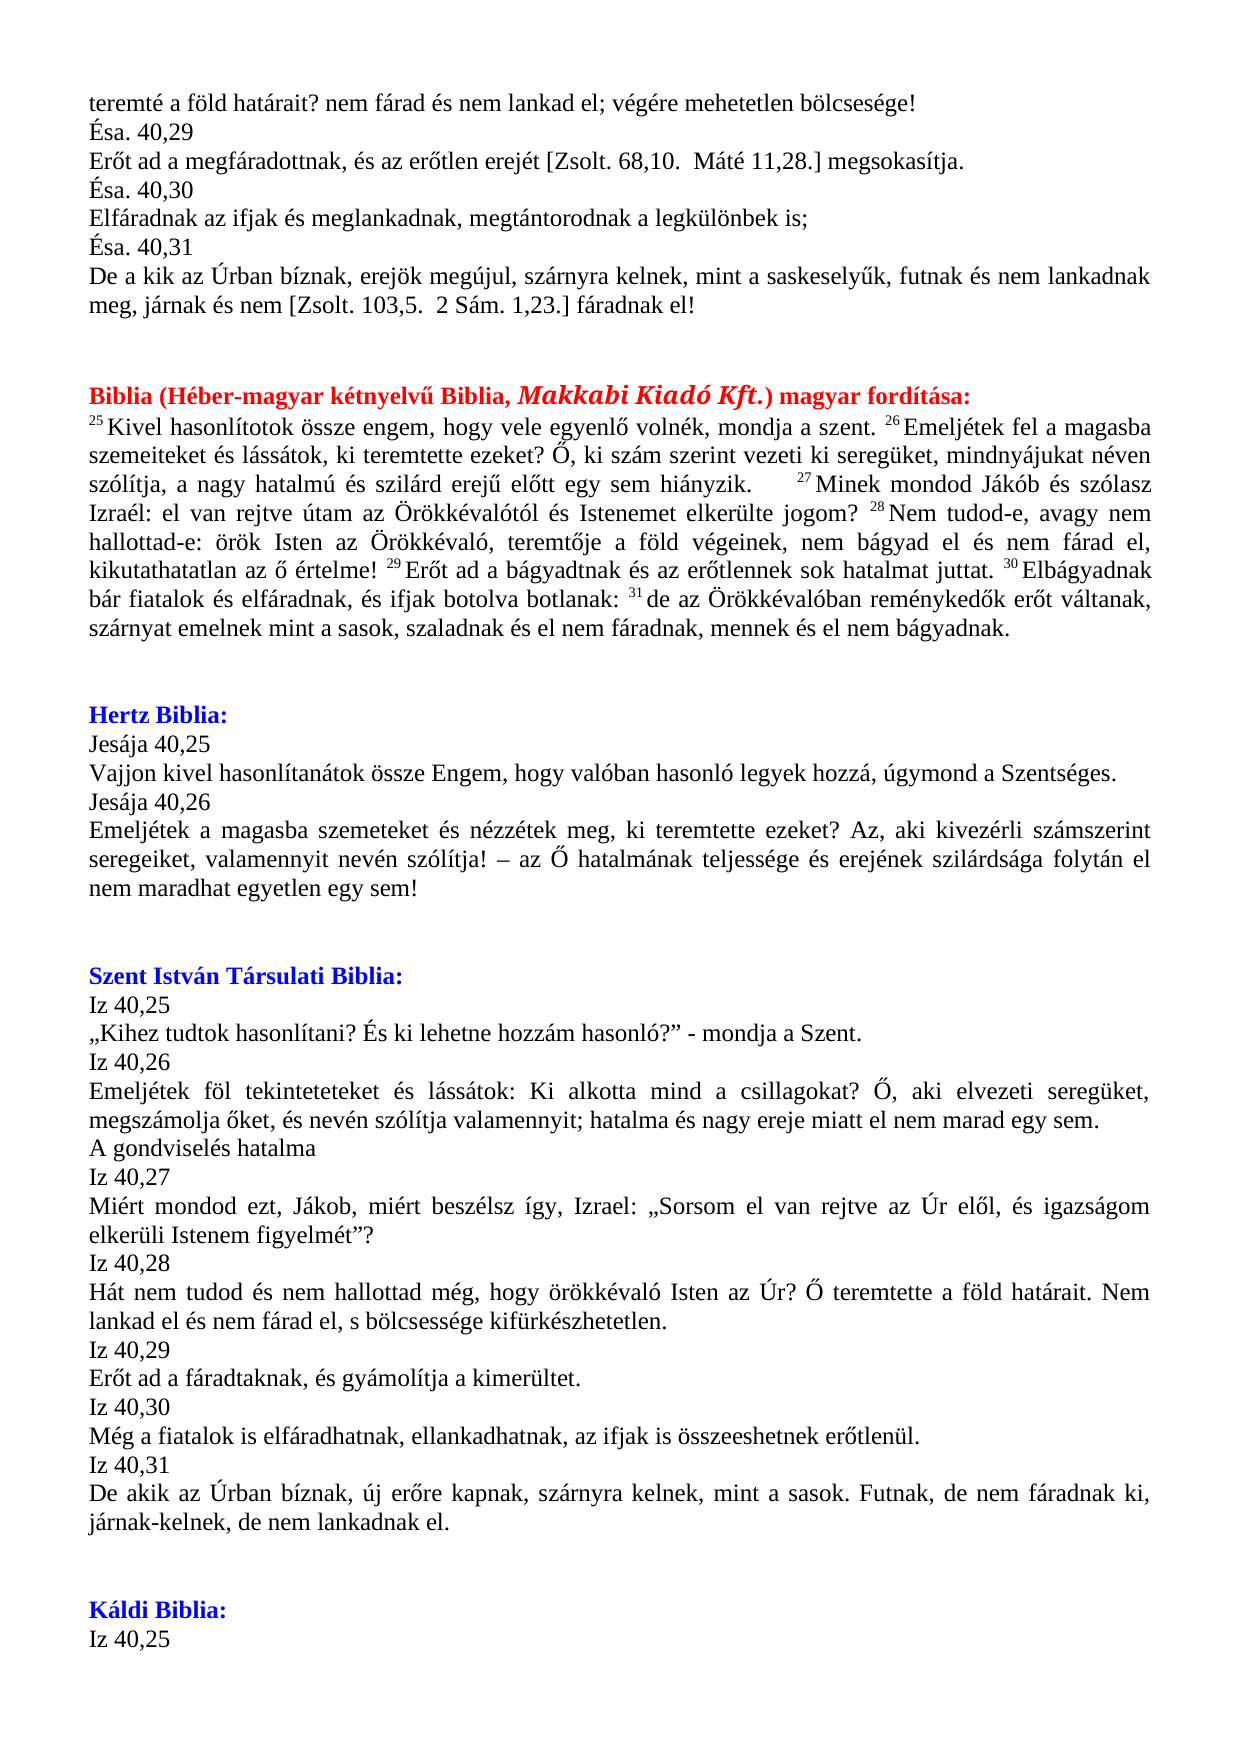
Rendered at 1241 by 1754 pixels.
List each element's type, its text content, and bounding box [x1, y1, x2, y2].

text Emeljétek a magasba szemeteket és nézzétek meg, ki teremtette ezeket? Az, aki kivezérli számszerint seregeiket, valamennyit nevén szólítja! – az Ő hatalmának teljessége és erejének szilárdsága folytán el nem maradhat egyetlen egy sem! [88, 816, 1152, 902]
text Káldi Biblia: [88, 1595, 1152, 1624]
text 25 Kivel hasonlítotok össze engem, hogy vele egyenlő volnék, mondja a szent. 26 Emeljétek fel a magasba szemeiteket és lássátok, ki teremtette ezeket? Ő, ki szám szerint vezeti ki seregüket, mindnyájukat néven szólítja, a nagy hatalmú és szilárd erejű előtt egy sem hiányzik. 27 Minek mondod Jákób és szólasz Izraél: el van rejtve útam az Örökkévalótól és Istenemet elkerülte jogom? 28 Nem tudod‑e, avagy nem hallottad‑e: örök Isten az Örökkévaló, teremtője a föld végeinek, nem bágyad el és nem fárad el, kikutathatatlan az ő értelme! 29 Erőt ad a bágyadtnak és az erőtlennek sok hatalmat juttat. 30 Elbágyadnak bár fiatalok és elfáradnak, és ifjak botolva botlanak: 31 de az Örökkévalóban reménykedők erőt váltanak, szárnyat emelnek mint a sasok, szaladnak és el nem fáradnak, mennek és el nem bágyadnak. [88, 412, 1152, 642]
text Miért mondod ezt, Jákob, miért beszélsz így, Izrael: „Sorsom el van rejtve az Úr elől, és igazságom elkerüli Istenem figyelmét”? [88, 1191, 1152, 1248]
text Szent István Társulati Biblia: [88, 961, 1152, 990]
text Emeljétek föl tekinteteteket és lássátok: Ki alkotta mind a csillagokat? Ő, aki elvezeti seregüket, megszámolja őket, és nevén szólítja valamennyit; hatalma és nagy ereje miatt el nem marad egy sem. [88, 1076, 1152, 1133]
text „Kihez tudtok hasonlítani? És ki lehetne hozzám hasonló?” - mondja a Szent. [88, 1018, 1152, 1047]
text Erőt ad a fáradtaknak, és gyámolítja a kimerültet. [88, 1363, 1152, 1392]
text Ésa. 40,30 [88, 175, 1152, 203]
text Elfáradnak az ifjak és meglankadnak, megtántorodnak a legkülönbek is; [88, 203, 1152, 232]
text Iz 40,30 [88, 1392, 1152, 1421]
text Iz 40,25 [88, 990, 1152, 1018]
text Iz 40,26 [88, 1047, 1152, 1076]
text Ésa. 40,31 [88, 232, 1152, 261]
text De akik az Úrban bíznak, új erőre kapnak, szárnyra kelnek, mint a sasok. Futnak, de nem fáradnak ki, járnak-kelnek, de nem lankadnak el. [88, 1478, 1152, 1536]
text Iz 40,29 [88, 1335, 1152, 1363]
text Iz 40,25 [88, 1624, 1152, 1652]
text Iz 40,31 [88, 1450, 1152, 1478]
text Biblia (Héber-magyar kétnyelvű Biblia, Makkabi Kiadó Kft.) magyar fordítása: [88, 378, 1152, 412]
text A gondviselés hatalma [88, 1133, 1152, 1162]
text Jesája 40,25 [88, 729, 1152, 758]
text Jesája 40,26 [88, 787, 1152, 816]
text teremté a föld határait? nem fárad és nem lankad el; végére mehetetlen bölcsesége! [88, 88, 1152, 117]
text Iz 40,27 [88, 1162, 1152, 1191]
text Erőt ad a megfáradottnak, és az erőtlen erejét [Zsolt. 68,10. Máté 11,28.] megsokasítja. [88, 146, 1152, 175]
text Még a fiatalok is elfáradhatnak, ellankadhatnak, az ifjak is összeeshetnek erőtlenül. [88, 1421, 1152, 1450]
text De a kik az Úrban bíznak, erejök megújul, szárnyra kelnek, mint a saskeselyűk, futnak és nem lankadnak meg, járnak és nem [Zsolt. 103,5. 2 Sám. 1,23.] fáradnak el! [88, 261, 1152, 318]
text Hertz Biblia: [88, 701, 1152, 729]
text Iz 40,28 [88, 1248, 1152, 1277]
text Ésa. 40,29 [88, 117, 1152, 146]
text Vajjon kivel hasonlítanátok össze Engem, hogy valóban hasonló legyek hozzá, úgymond a Szentséges. [88, 758, 1152, 787]
text Hát nem tudod és nem hallottad még, hogy örökkévaló Isten az Úr? Ő teremtette a föld határait. Nem lankad el és nem fárad el, s bölcsessége kifürkészhetetlen. [88, 1277, 1152, 1335]
